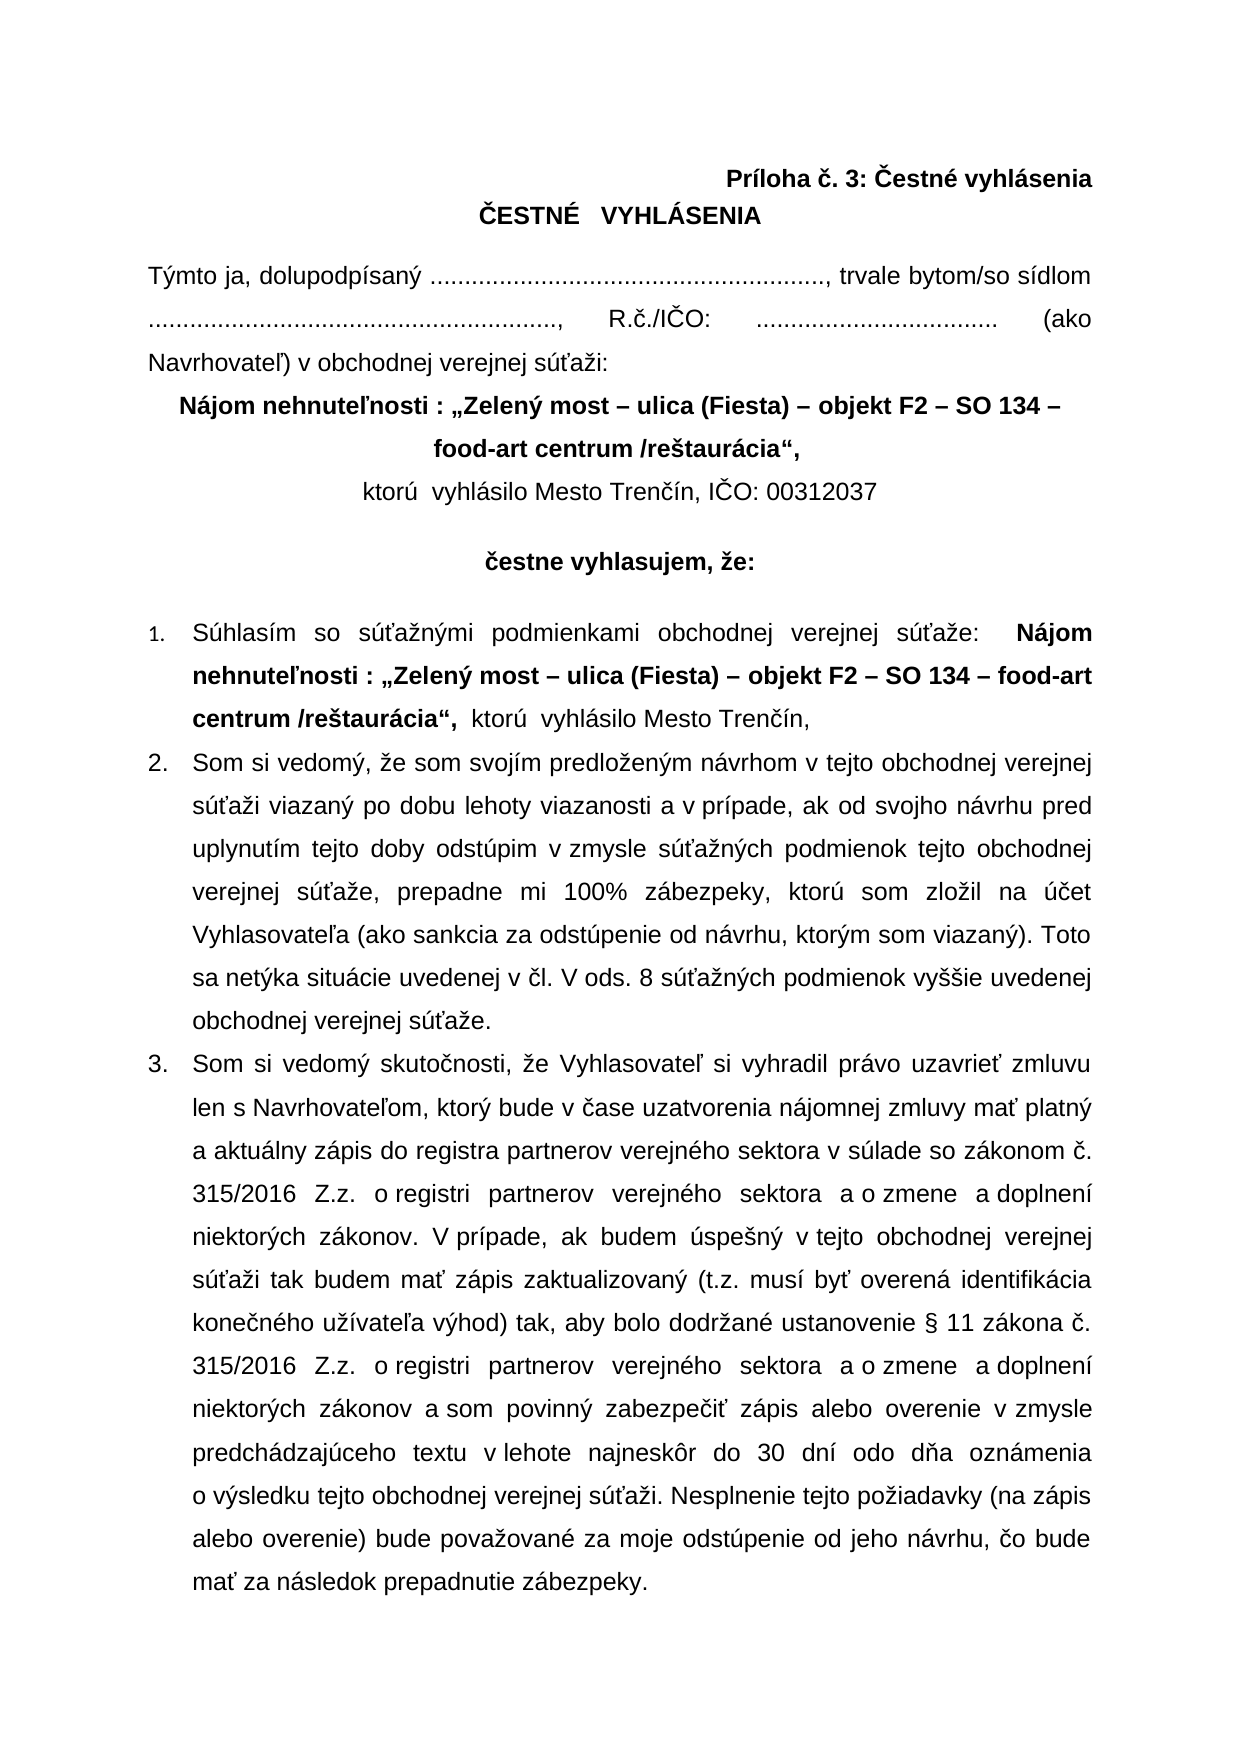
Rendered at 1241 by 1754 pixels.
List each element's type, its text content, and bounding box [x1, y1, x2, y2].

text ČESTNÉ VYHLÁSENIA [148, 201, 1093, 230]
text Nájom nehnuteľnosti : „Zelený most – ulica (Fiesta) – objekt F2 – SO 134 – food-art centrum /reštaurácia“, [148, 391, 1093, 463]
text čestne vyhlasujem, že: [148, 547, 1093, 576]
list Súhlasím so súťažnými podmienkami obchodnej verejnej súťaže: Nájom nehnuteľnosti : „Zelený most – ulica (Fiesta) – objekt F2 – SO 134 – food-art centrum /reštaurácia“, ktorú vyhlásilo Mesto Trenčín, [148, 618, 1093, 733]
text ktorú vyhlásilo Mesto Trenčín, IČO: 00312037 [148, 477, 1093, 506]
subtitle Príloha č. 3: Čestné vyhlásenia [148, 164, 1093, 193]
text Týmto ja, dolupodpísaný ........................................................., trvale bytom/so sídlom ..........................................................., R.č./IČO: ................................... (ako Navrhovateľ) v obchodnej verejnej súťaži: [148, 261, 1093, 376]
list Som si vedomý, že som svojím predloženým návrhom v tejto obchodnej verejnej súťaži viazaný po dobu lehoty viazanosti a v prípade, ak od svojho návrhu pred uplynutím tejto doby odstúpim v zmysle súťažných podmienok tejto obchodnej verejnej súťaže, prepadne mi 100% zábezpeky, ktorú som zložil na účet Vyhlasovateľa (ako sankcia za odstúpenie od návrhu, ktorým som viazaný). Toto sa netýka situácie uvedenej v čl. V ods. 8 súťažných podmienok vyššie uvedenej obchodnej verejnej súťaže. [148, 748, 1093, 1035]
list Som si vedomý skutočnosti, že Vyhlasovateľ si vyhradil právo uzavrieť zmluvu len s Navrhovateľom, ktorý bude v čase uzatvorenia nájomnej zmluvy mať platný a aktuálny zápis do registra partnerov verejného sektora v súlade so zákonom č. 315/2016 Z.z. o registri partnerov verejného sektora a o zmene a doplnení niektorých zákonov. V prípade, ak budem úspešný v tejto obchodnej verejnej súťaži tak budem mať zápis zaktualizovaný (t.z. musí byť overená identifikácia konečného užívateľa výhod) tak, aby bolo dodržané ustanovenie § 11 zákona č. 315/2016 Z.z. o registri partnerov verejného sektora a o zmene a doplnení niektorých zákonov a som povinný zabezpečiť zápis alebo overenie v zmysle predchádzajúceho textu v lehote najneskôr do 30 dní odo dňa oznámenia o výsledku tejto obchodnej verejnej súťaži. Nesplnenie tejto požiadavky (na zápis alebo overenie) bude považované za moje odstúpenie od jeho návrhu, čo bude mať za následok prepadnutie zábezpeky. [148, 1049, 1093, 1596]
